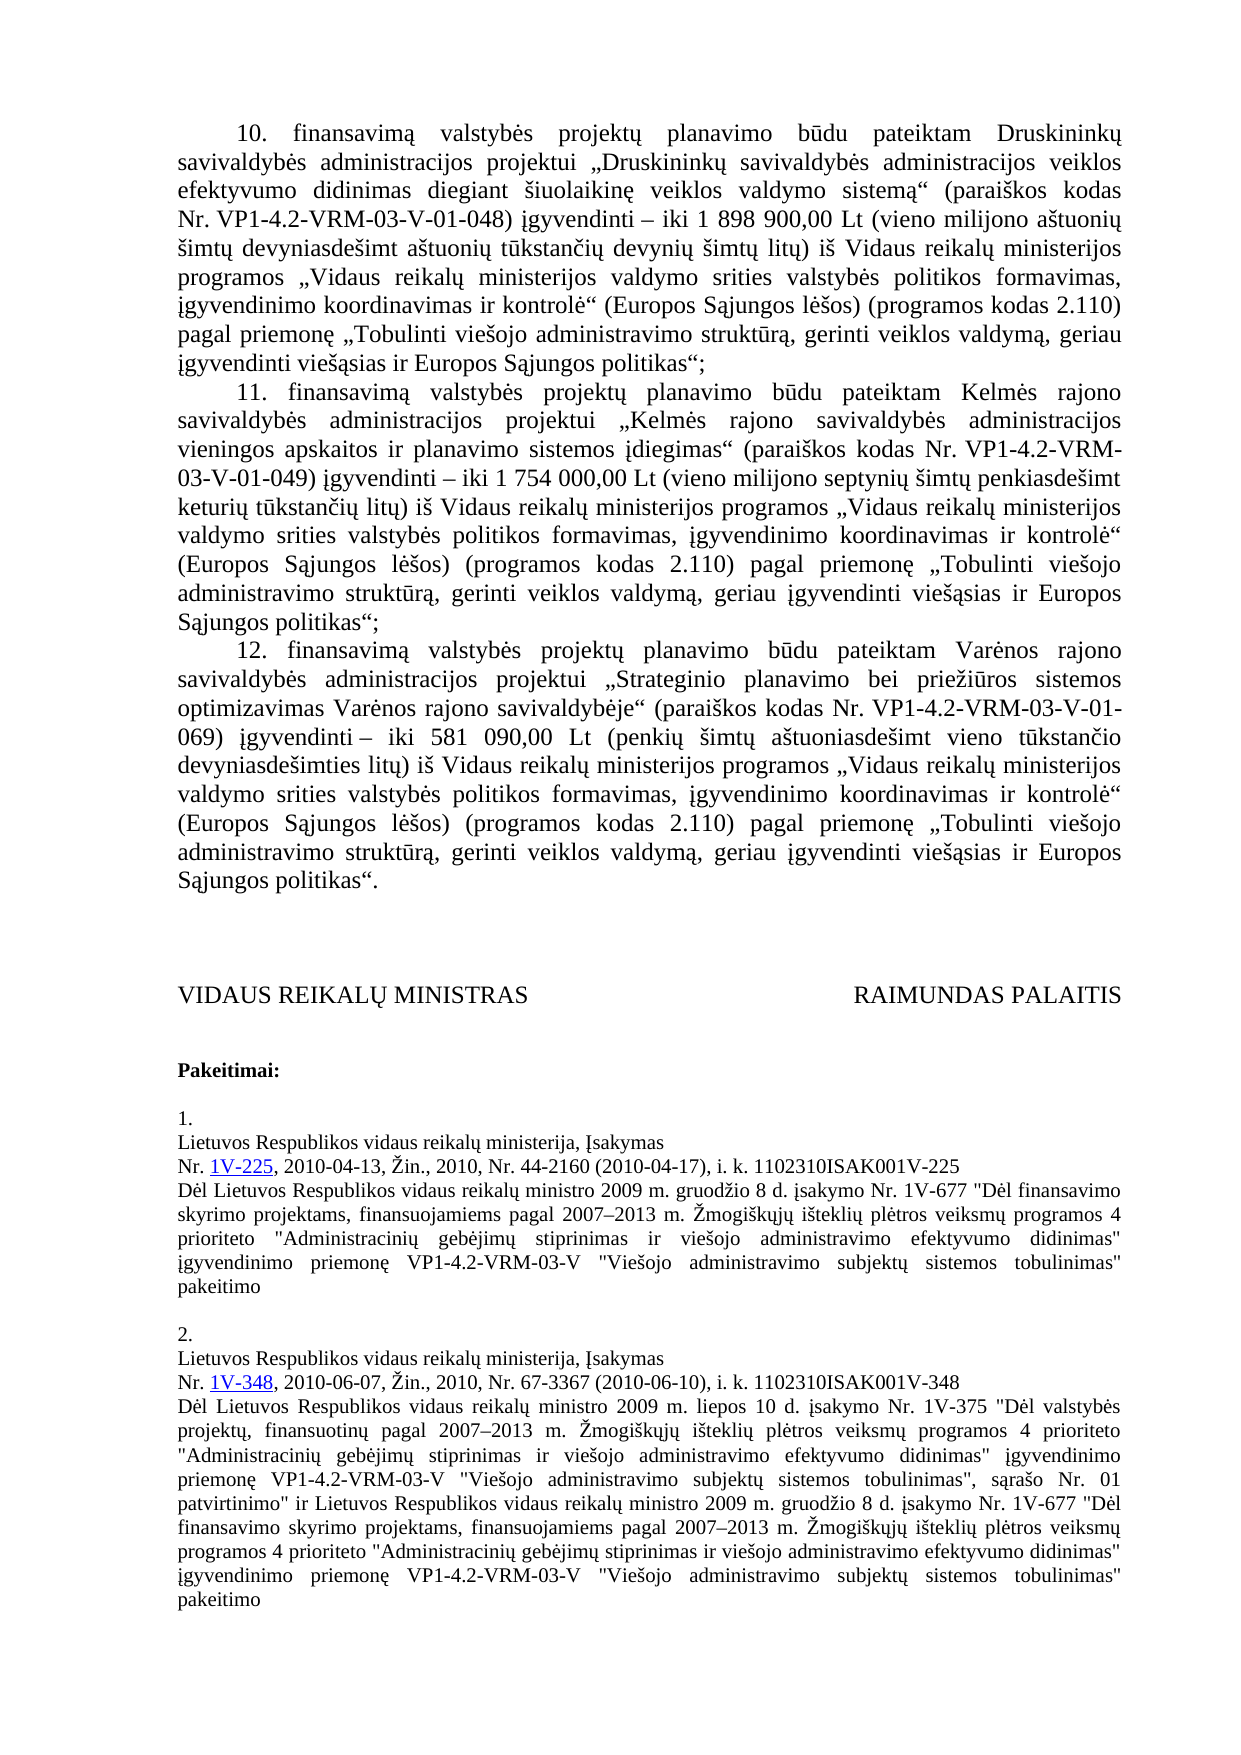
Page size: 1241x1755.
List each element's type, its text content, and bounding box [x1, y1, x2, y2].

text 12. finansavimą valstybės projektų planavimo būdu pateiktam Varėnos rajono savivaldybės administracijos projektui „Strateginio planavimo bei priežiūros sistemos optimizavimas Varėnos rajono savivaldybėje“ (paraiškos kodas Nr. VP1-4.2-VRM-03-V-01-069) įgyvendinti – iki 581 090,00 Lt (penkių šimtų aštuoniasdešimt vieno tūkstančio devyniasdešimties litų) iš Vidaus reikalų ministerijos programos „Vidaus reikalų ministerijos valdymo srities valstybės politikos formavimas, įgyvendinimo koordinavimas ir kontrolė“ (Europos Sąjungos lėšos) (programos kodas 2.110) pagal priemonę „Tobulinti viešojo administravimo struktūrą, gerinti veiklos valdymą, geriau įgyvendinti viešąsias ir Europos Sąjungos politikas“. [177, 636, 1122, 894]
text Nr. 1V-348, 2010-06-07, Žin., 2010, Nr. 67-3367 (2010-06-10), i. k. 1102310ISAK001V-348 [177, 1370, 1122, 1394]
text Lietuvos Respublikos vidaus reikalų ministerija, Įsakymas [177, 1130, 1122, 1154]
text Lietuvos Respublikos vidaus reikalų ministerija, Įsakymas [177, 1346, 1122, 1370]
text 11. finansavimą valstybės projektų planavimo būdu pateiktam Kelmės rajono savivaldybės administracijos projektui „Kelmės rajono savivaldybės administracijos vieningos apskaitos ir planavimo sistemos įdiegimas“ (paraiškos kodas Nr. VP1-4.2-VRM-03-V-01-049) įgyvendinti – iki 1 754 000,00 Lt (vieno milijono septynių šimtų penkiasdešimt keturių tūkstančių litų) iš Vidaus reikalų ministerijos programos „Vidaus reikalų ministerijos valdymo srities valstybės politikos formavimas, įgyvendinimo koordinavimas ir kontrolė“ (Europos Sąjungos lėšos) (programos kodas 2.110) pagal priemonę „Tobulinti viešojo administravimo struktūrą, gerinti veiklos valdymą, geriau įgyvendinti viešąsias ir Europos Sąjungos politikas“; [177, 377, 1122, 636]
text Dėl Lietuvos Respublikos vidaus reikalų ministro 2009 m. gruodžio 8 d. įsakymo Nr. 1V-677 "Dėl finansavimo skyrimo projektams, finansuojamiems pagal 2007–2013 m. Žmogiškųjų išteklių plėtros veiksmų programos 4 prioriteto "Administracinių gebėjimų stiprinimas ir viešojo administravimo efektyvumo didinimas" įgyvendinimo priemonę VP1-4.2-VRM-03-V "Viešojo administravimo subjektų sistemos tobulinimas" pakeitimo [177, 1178, 1122, 1298]
text Vidaus reikalų ministras Raimundas Palaitis [177, 981, 1122, 1009]
text 2. [177, 1322, 1122, 1346]
text 1. [177, 1106, 1122, 1130]
text 10. finansavimą valstybės projektų planavimo būdu pateiktam Druskininkų savivaldybės administracijos projektui „Druskininkų savivaldybės administracijos veiklos efektyvumo didinimas diegiant šiuolaikinę veiklos valdymo sistemą“ (paraiškos kodas Nr. VP1-4.2-VRM-03-V-01-048) įgyvendinti – iki 1 898 900,00 Lt (vieno milijono aštuonių šimtų devyniasdešimt aštuonių tūkstančių devynių šimtų litų) iš Vidaus reikalų ministerijos programos „Vidaus reikalų ministerijos valdymo srities valstybės politikos formavimas, įgyvendinimo koordinavimas ir kontrolė“ (Europos Sąjungos lėšos) (programos kodas 2.110) pagal priemonę „Tobulinti viešojo administravimo struktūrą, gerinti veiklos valdymą, geriau įgyvendinti viešąsias ir Europos Sąjungos politikas“; [177, 118, 1122, 377]
text Nr. 1V-225, 2010-04-13, Žin., 2010, Nr. 44-2160 (2010-04-17), i. k. 1102310ISAK001V-225 [177, 1154, 1122, 1178]
text Pakeitimai: [177, 1057, 1122, 1082]
text Dėl Lietuvos Respublikos vidaus reikalų ministro 2009 m. liepos 10 d. įsakymo Nr. 1V-375 "Dėl valstybės projektų, finansuotinų pagal 2007–2013 m. Žmogiškųjų išteklių plėtros veiksmų programos 4 prioriteto "Administracinių gebėjimų stiprinimas ir viešojo administravimo efektyvumo didinimas" įgyvendinimo priemonę VP1-4.2-VRM-03-V "Viešojo administravimo subjektų sistemos tobulinimas", sąrašo Nr. 01 patvirtinimo" ir Lietuvos Respublikos vidaus reikalų ministro 2009 m. gruodžio 8 d. įsakymo Nr. 1V-677 "Dėl finansavimo skyrimo projektams, finansuojamiems pagal 2007–2013 m. Žmogiškųjų išteklių plėtros veiksmų programos 4 prioriteto "Administracinių gebėjimų stiprinimas ir viešojo administravimo efektyvumo didinimas" įgyvendinimo priemonę VP1-4.2-VRM-03-V "Viešojo administravimo subjektų sistemos tobulinimas" pakeitimo [177, 1394, 1122, 1611]
